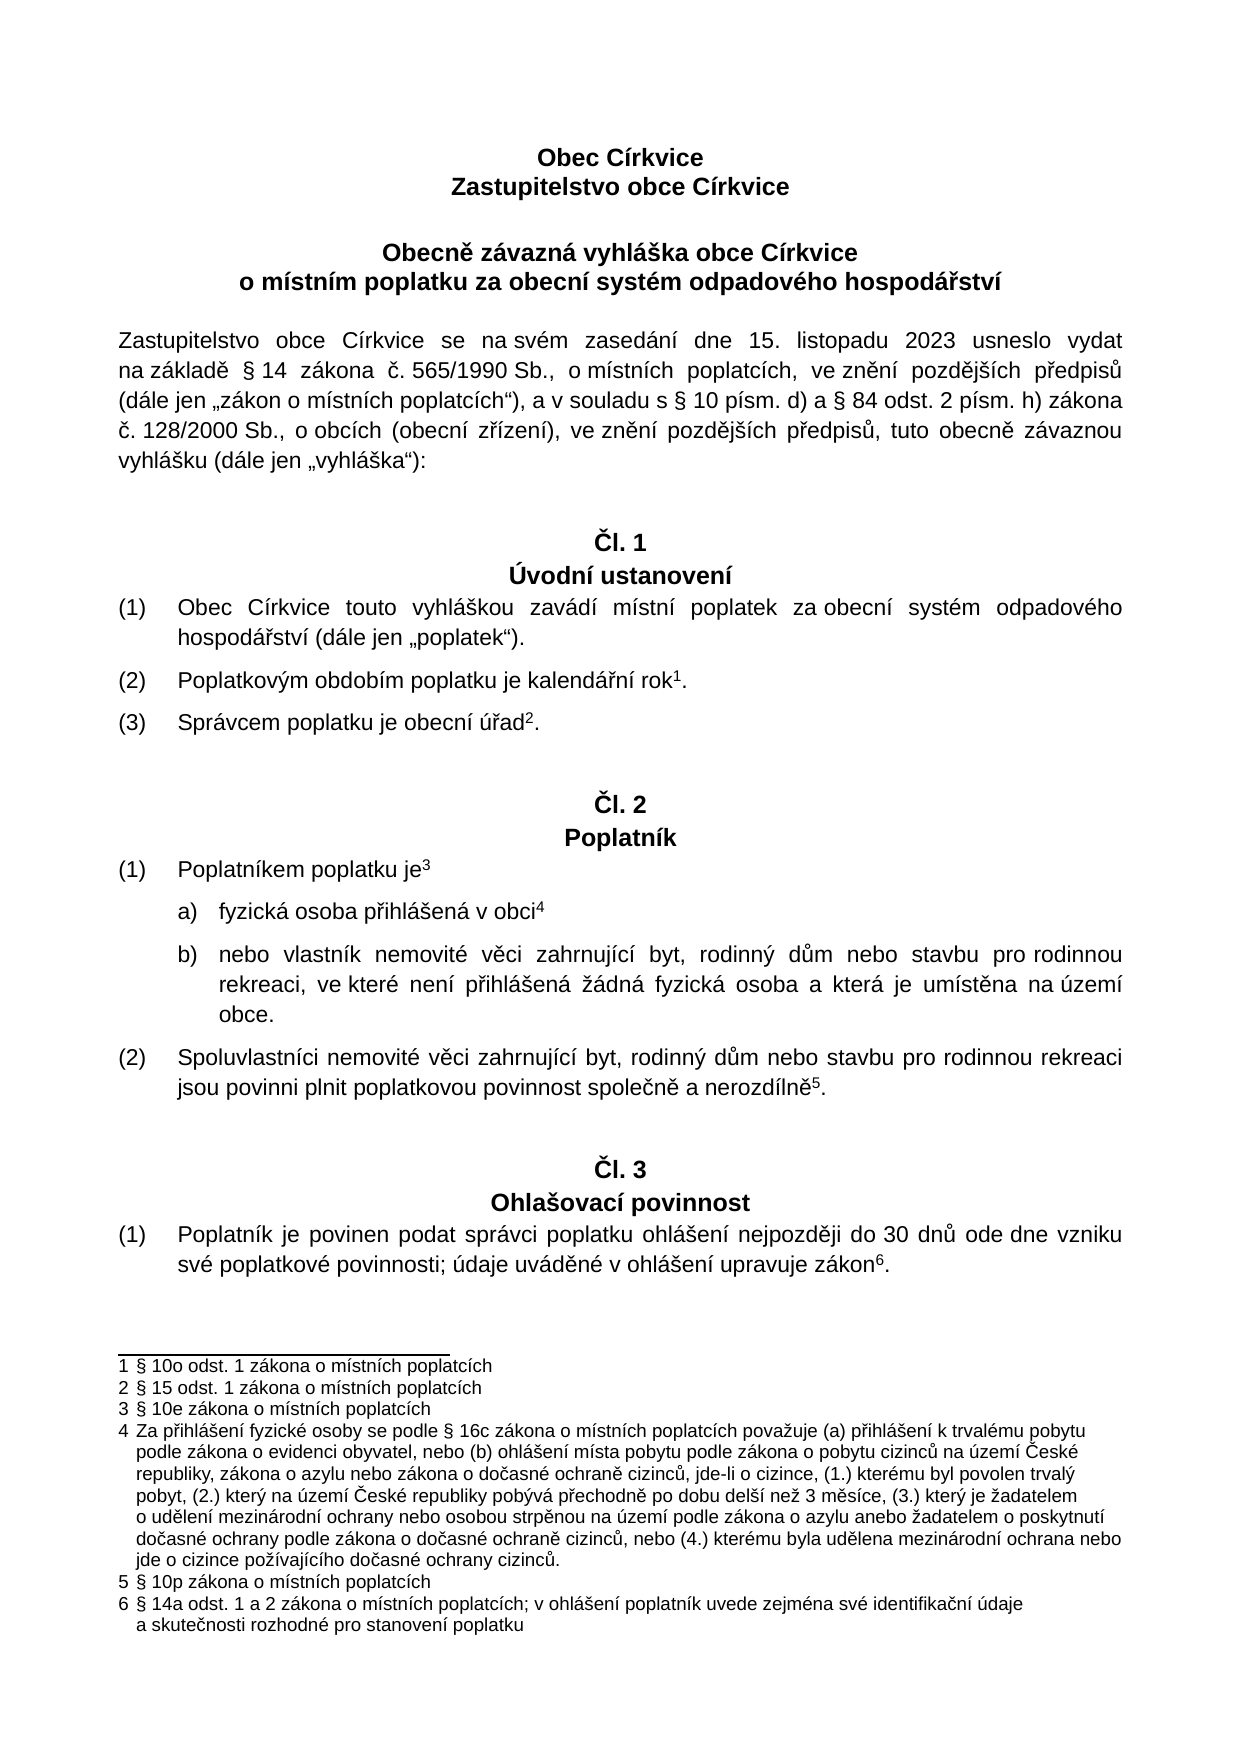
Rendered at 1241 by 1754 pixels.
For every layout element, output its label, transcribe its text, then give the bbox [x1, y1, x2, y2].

list § 10o odst. 1 zákona o místních poplatcích [118, 1355, 1122, 1377]
list nebo vlastník nemovité věci zahrnující byt, rodinný dům nebo stavbu pro rodinnou rekreaci, ve které není přihlášená žádná fyzická osoba a která je umístěna na území obce. [177, 941, 1122, 1028]
subtitle Čl. 2 Poplatník [118, 789, 1122, 851]
subtitle Obecně závazná vyhláška obce Církvice o místním poplatku za obecní systém odpadového hospodářství [118, 238, 1122, 295]
list § 10p zákona o místních poplatcích [118, 1571, 1122, 1592]
list § 15 odst. 1 zákona o místních poplatcích [118, 1377, 1122, 1398]
list § 10e zákona o místních poplatcích [118, 1398, 1122, 1420]
list fyzická osoba přihlášená v obci [177, 898, 1122, 925]
subtitle Čl. 3 Ohlašovací povinnost [118, 1154, 1122, 1216]
list Obec Církvice touto vyhláškou zavádí místní poplatek za obecní systém odpadového hospodářství (dále jen „poplatek“). [118, 594, 1122, 650]
list Za přihlášení fyzické osoby se podle § 16c zákona o místních poplatcích považuje (a) přihlášení k trvalému pobytu podle zákona o evidenci obyvatel, nebo (b) ohlášení místa pobytu podle zákona o pobytu cizinců na území České republiky, zákona o azylu nebo zákona o dočasné ochraně cizinců, jde-li o cizince, (1.) kterému byl povolen trvalý pobyt, (2.) který na území České republiky pobývá přechodně po dobu delší než 3 měsíce, (3.) který je žadatelem o udělení mezinárodní ochrany nebo osobou strpěnou na území podle zákona o azylu anebo žadatelem o poskytnutí dočasné ochrany podle zákona o dočasné ochraně cizinců, nebo (4.) kterému byla udělena mezinárodní ochrana nebo jde o cizince požívajícího dočasné ochrany cizinců. [118, 1420, 1122, 1571]
subtitle Čl. 1 Úvodní ustanovení [118, 528, 1122, 589]
list Poplatník je povinen podat správci poplatku ohlášení nejpozději do 30 dnů ode dne vzniku své poplatkové povinnosti; údaje uváděné v ohlášení upravuje zákon. [118, 1221, 1122, 1277]
list Spoluvlastníci nemovité věci zahrnující byt, rodinný dům nebo stavbu pro rodinnou rekreaci jsou povinni plnit poplatkovou povinnost společně a nerozdílně. [118, 1044, 1122, 1101]
list § 14a odst. 1 a 2 zákona o místních poplatcích; v ohlášení poplatník uvede zejména své identifikační údaje a skutečnosti rozhodné pro stanovení poplatku [118, 1592, 1122, 1635]
list Správcem poplatku je obecní úřad. [118, 709, 1122, 736]
list Poplatníkem poplatku je [118, 856, 1122, 882]
text Zastupitelstvo obce Církvice se na svém zasedání dne 15. listopadu 2023 usneslo vydat na základě § 14 zákona č. 565/1990 Sb., o místních poplatcích, ve znění pozdějších předpisů (dále jen „zákon o místních poplatcích“), a v souladu s § 10 písm. d) a § 84 odst. 2 písm. h) zákona č. 128/2000 Sb., o obcích (obecní zřízení), ve znění pozdějších předpisů, tuto obecně závaznou vyhlášku (dále jen „vyhláška“): [118, 327, 1122, 474]
list Poplatkovým obdobím poplatku je kalendářní rok. [118, 667, 1122, 693]
text Obec Církvice Zastupitelstvo obce Církvice [118, 143, 1122, 201]
